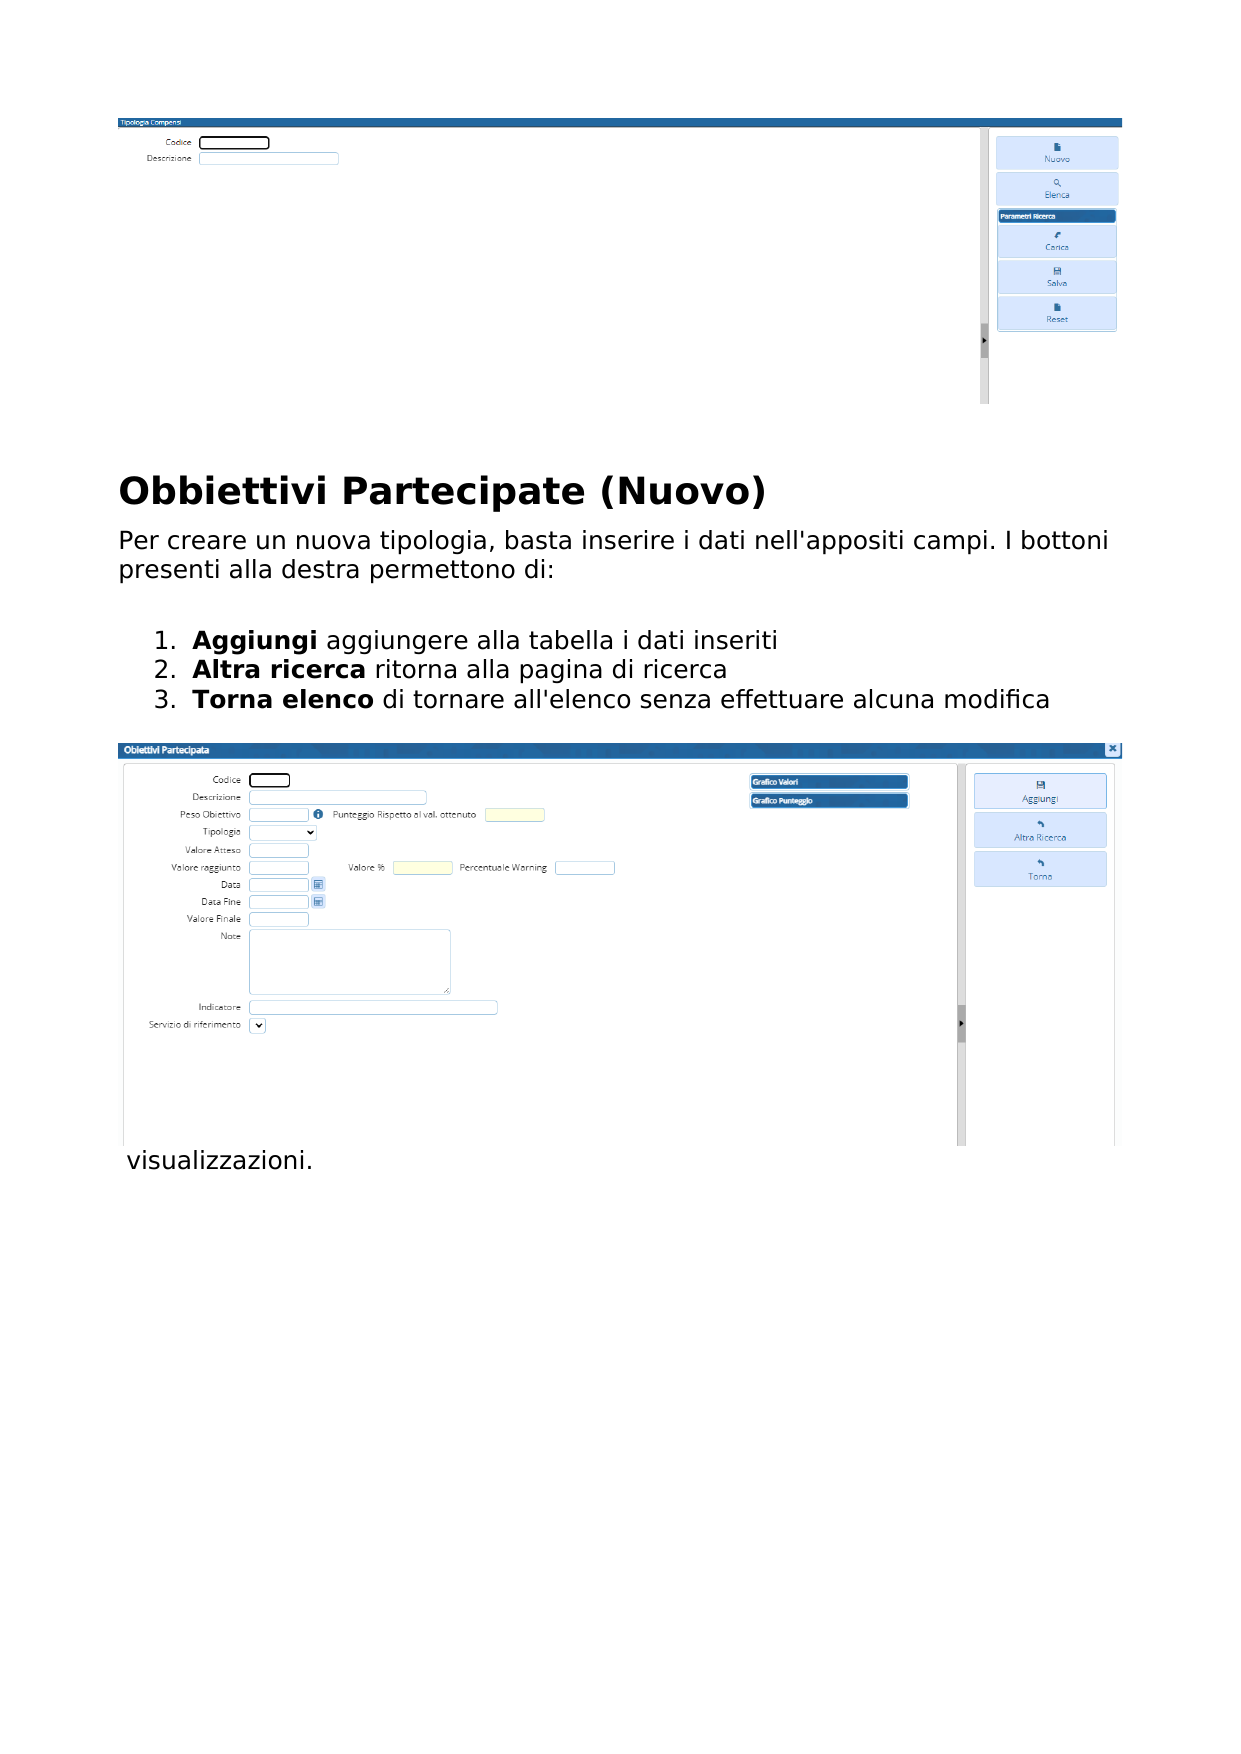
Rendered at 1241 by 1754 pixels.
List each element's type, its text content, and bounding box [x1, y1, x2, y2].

list Aggiungi aggiungere alla tabella i dati inseriti [177, 626, 1122, 656]
picture [118, 743, 1123, 1146]
text Per creare un nuova tipologia, basta inserire i dati nell'appositi campi. I bottoni presenti alla destra permettono di: [118, 526, 1122, 584]
list Torna elenco di tornare all'elenco senza effettuare alcuna modifica [177, 685, 1122, 714]
picture [118, 118, 1123, 404]
text visualizzazioni. [118, 1146, 1122, 1175]
list Altra ricerca ritorna alla pagina di ricerca [177, 656, 1122, 685]
subtitle Obbiettivi Partecipate (Nuovo) [118, 470, 1122, 514]
